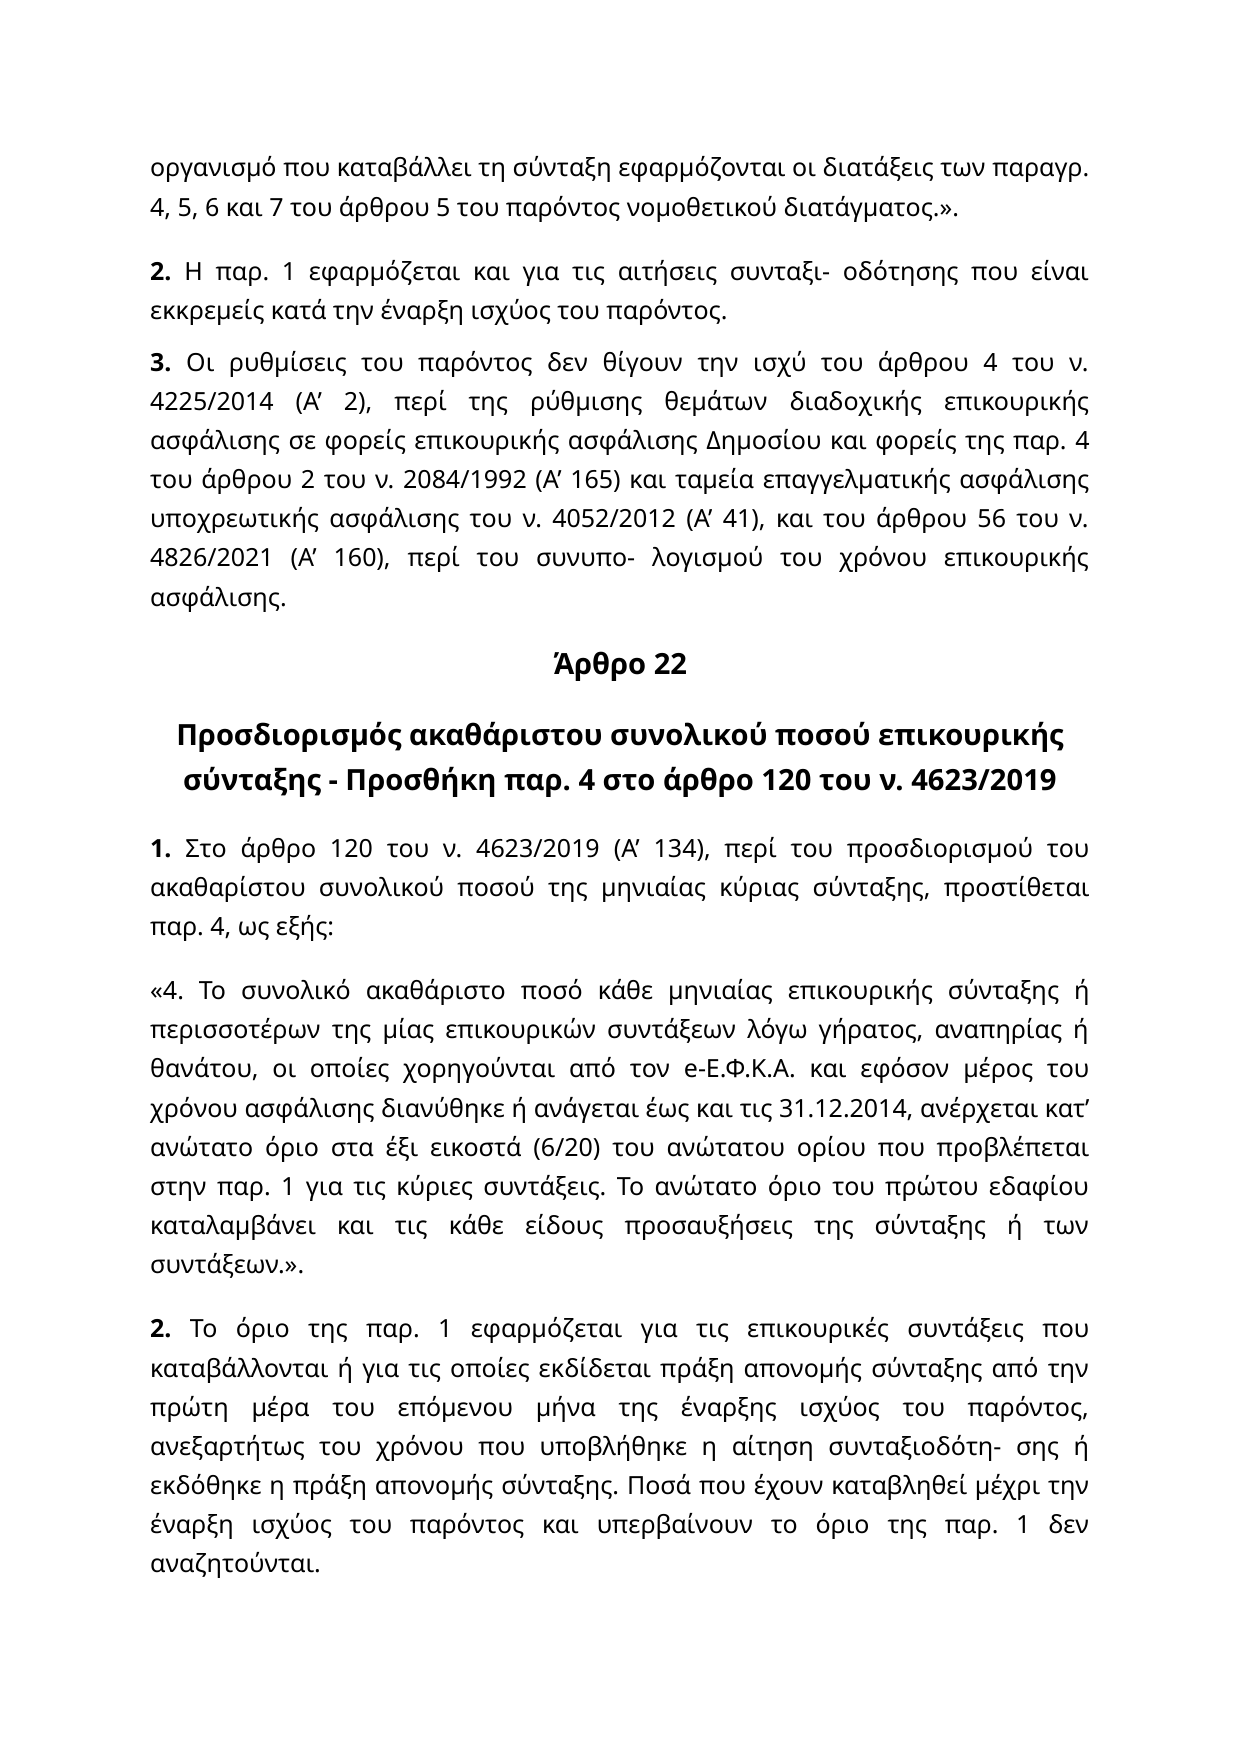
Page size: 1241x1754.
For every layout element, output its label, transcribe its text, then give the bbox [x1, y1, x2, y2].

subtitle Άρθρο 22 [150, 643, 1090, 683]
subtitle Προσδιορισμός ακαθάριστου συνολικού ποσού επικουρικής σύνταξης - Προσθήκη παρ. 4 στο άρθρο 120 του ν. 4623/2019 [150, 714, 1090, 799]
text 1. Στο άρθρο 120 του ν. 4623/2019 (Α’ 134), περί του προσδιορισμού του ακαθαρίστου συνολικού ποσού της μηνιαίας κύριας σύνταξης, προστίθεται παρ. 4, ως εξής: [150, 830, 1090, 943]
text 2. Η παρ. 1 εφαρμόζεται και για τις αιτήσεις συνταξι- οδότησης που είναι εκκρεμείς κατά την έναρξη ισχύος του παρόντος. [150, 253, 1090, 327]
text οργανισμό που καταβάλλει τη σύνταξη εφαρμόζονται οι διατάξεις των παραγρ. 4, 5, 6 και 7 του άρθρου 5 του παρόντος νομοθετικού διατάγματος.». [150, 150, 1090, 223]
text 3. Οι ρυθμίσεις του παρόντος δεν θίγουν την ισχύ του άρθρου 4 του ν. 4225/2014 (Α’ 2), περί της ρύθμισης θεμάτων διαδοχικής επικουρικής ασφάλισης σε φορείς επικουρικής ασφάλισης Δημοσίου και φορείς της παρ. 4 του άρθρου 2 του ν. 2084/1992 (Α’ 165) και ταμεία επαγγελματικής ασφάλισης υποχρεωτικής ασφάλισης του ν. 4052/2012 (Α’ 41), και του άρθρου 56 του ν. 4826/2021 (Α’ 160), περί του συνυπο- λογισμού του χρόνου επικουρικής ασφάλισης. [150, 344, 1090, 613]
text «4. Το συνολικό ακαθάριστο ποσό κάθε μηνιαίας επικουρικής σύνταξης ή περισσοτέρων της μίας επικουρικών συντάξεων λόγω γήρατος, αναπηρίας ή θανάτου, οι οποίες χορηγούνται από τον e-Ε.Φ.Κ.Α. και εφόσον μέρος του χρόνου ασφάλισης διανύθηκε ή ανάγεται έως και τις 31.12.2014, ανέρχεται κατ’ ανώτατο όριο στα έξι εικοστά (6/20) του ανώτατου ορίου που προβλέπεται στην παρ. 1 για τις κύριες συντάξεις. Το ανώτατο όριο του πρώτου εδαφίου καταλαμβάνει και τις κάθε είδους προσαυξήσεις της σύνταξης ή των συντάξεων.». [150, 973, 1090, 1281]
text 2. Το όριο της παρ. 1 εφαρμόζεται για τις επικουρικές συντάξεις που καταβάλλονται ή για τις οποίες εκδίδεται πράξη απονομής σύνταξης από την πρώτη μέρα του επόμενου μήνα της έναρξης ισχύος του παρόντος, ανεξαρτήτως του χρόνου που υποβλήθηκε η αίτηση συνταξιοδότη- σης ή εκδόθηκε η πράξη απονομής σύνταξης. Ποσά που έχουν καταβληθεί μέχρι την έναρξη ισχύος του παρόντος και υπερβαίνουν το όριο της παρ. 1 δεν αναζητούνται. [150, 1311, 1090, 1580]
